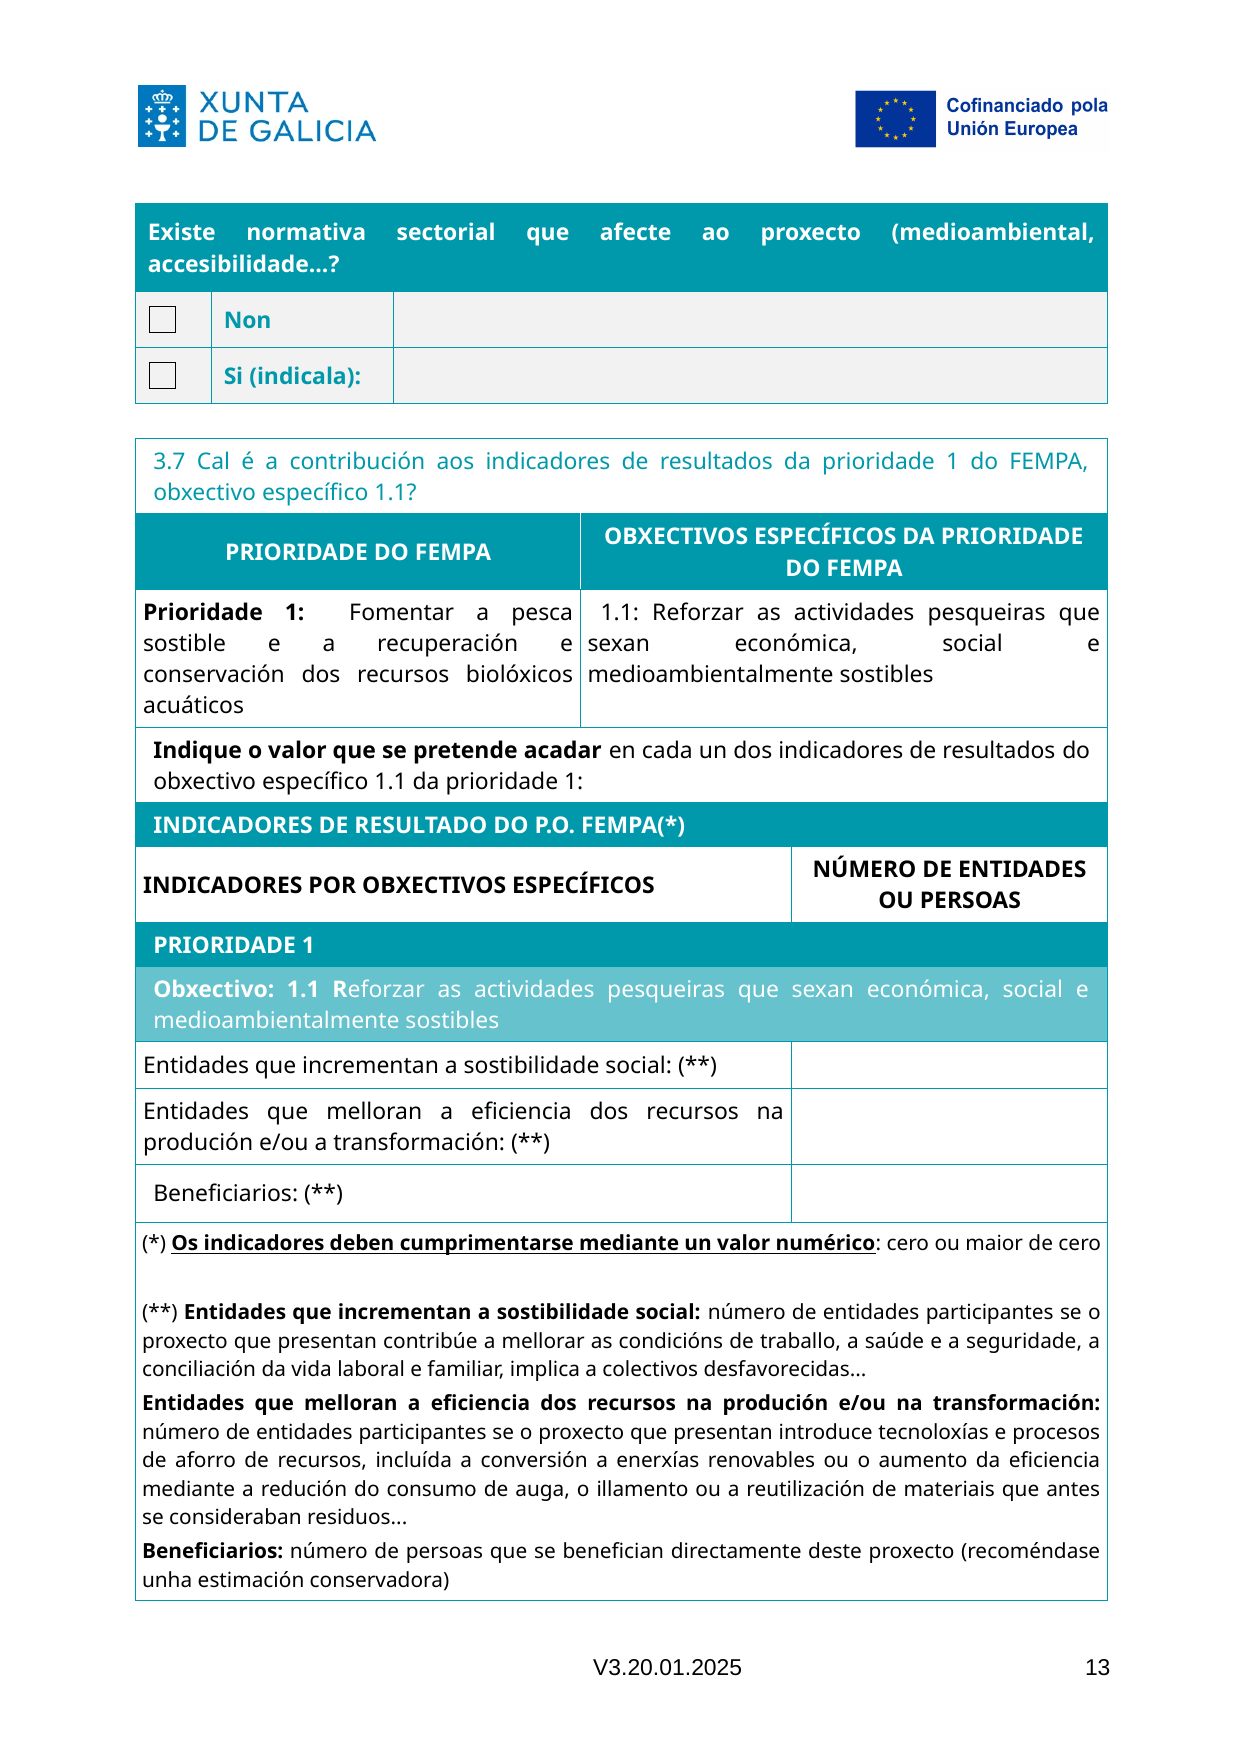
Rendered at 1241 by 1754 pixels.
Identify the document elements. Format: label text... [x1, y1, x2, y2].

table_cell Non [212, 292, 393, 347]
table_cell PRIORIDADE DO FEMPA [136, 514, 580, 589]
table_cell INDICADORES POR OBXECTIVOS ESPECÍFICOS [136, 847, 791, 922]
table_cell [394, 348, 1107, 403]
table_cell PRIORIDADE 1 [136, 923, 1107, 966]
table_cell Prioridade 1: Fomentar a pesca sostible e a recuperación e conservación dos recursos biolóxicos acuáticos [136, 590, 580, 727]
table_cell Beneficiarios: (**) [136, 1165, 791, 1222]
table_cell NÚMERO DE ENTIDADES OU PERSOAS [792, 847, 1107, 922]
table_cell [792, 1165, 1107, 1222]
table_cell [792, 1089, 1107, 1163]
table_cell Si (indicala): [212, 348, 393, 403]
table_cell OBXECTIVOS ESPECÍFICOS DA PRIORIDADE DO FEMPA [581, 514, 1107, 589]
table_cell Entidades que melloran a eficiencia dos recursos na produción e/ou a transformación: (**) [136, 1089, 791, 1163]
table_cell [136, 292, 211, 347]
table_cell 1.1: Reforzar as actividades pesqueiras que sexan económica, social e medioambientalmente sostibles [581, 590, 1107, 727]
table_cell Indique o valor que se pretende acadar en cada un dos indicadores de resultados do obxectivo específico 1.1 da prioridade 1: [136, 728, 1107, 802]
table_cell Obxectivo: 1.1 Reforzar as actividades pesqueiras que sexan económica, social e medioambientalmente sostibles [136, 967, 1107, 1041]
table_cell (*) Os indicadores deben cumprimentarse mediante un valor numérico: cero ou maior de cero (**) Entidades que incrementan a sostibilidade social: número de entidades participantes se o proxecto que presentan contribúe a mellorar as condicións de traballo, a saúde e a seguridade, a conciliación da vida laboral e familiar, implica a colectivos desfavorecidas... Entidades que melloran a eficiencia dos recursos na produción e/ou na transformación: número de entidades participantes se o proxecto que presentan introduce tecnoloxías e procesos de aforro de recursos, incluída a conversión a enerxías renovables ou o aumento da eficiencia mediante a redución do consumo de auga, o illamento ou a reutilización de materiais que antes se consideraban residuos... Beneficiarios: número de persoas que se benefician directamente deste proxecto (recoméndase unha estimación conservadora) [136, 1223, 1107, 1599]
table_cell Entidades que incrementan a sostibilidade social: (**) [136, 1042, 791, 1088]
picture [852, 87, 1110, 152]
table_cell [792, 1042, 1107, 1088]
table_cell Existe normativa sectorial que afecte ao proxecto (medioambiental, accesibilidade...? [136, 204, 1107, 291]
table_cell INDICADORES DE RESULTADO DO P.O. FEMPA(*) [136, 803, 1107, 846]
table_cell [394, 292, 1107, 347]
picture [138, 85, 376, 147]
table_cell [136, 348, 211, 403]
table_header 3.7 Cal é a contribución aos indicadores de resultados da prioridade 1 do FEMPA, obxectivo específico 1.1? [136, 439, 1107, 513]
